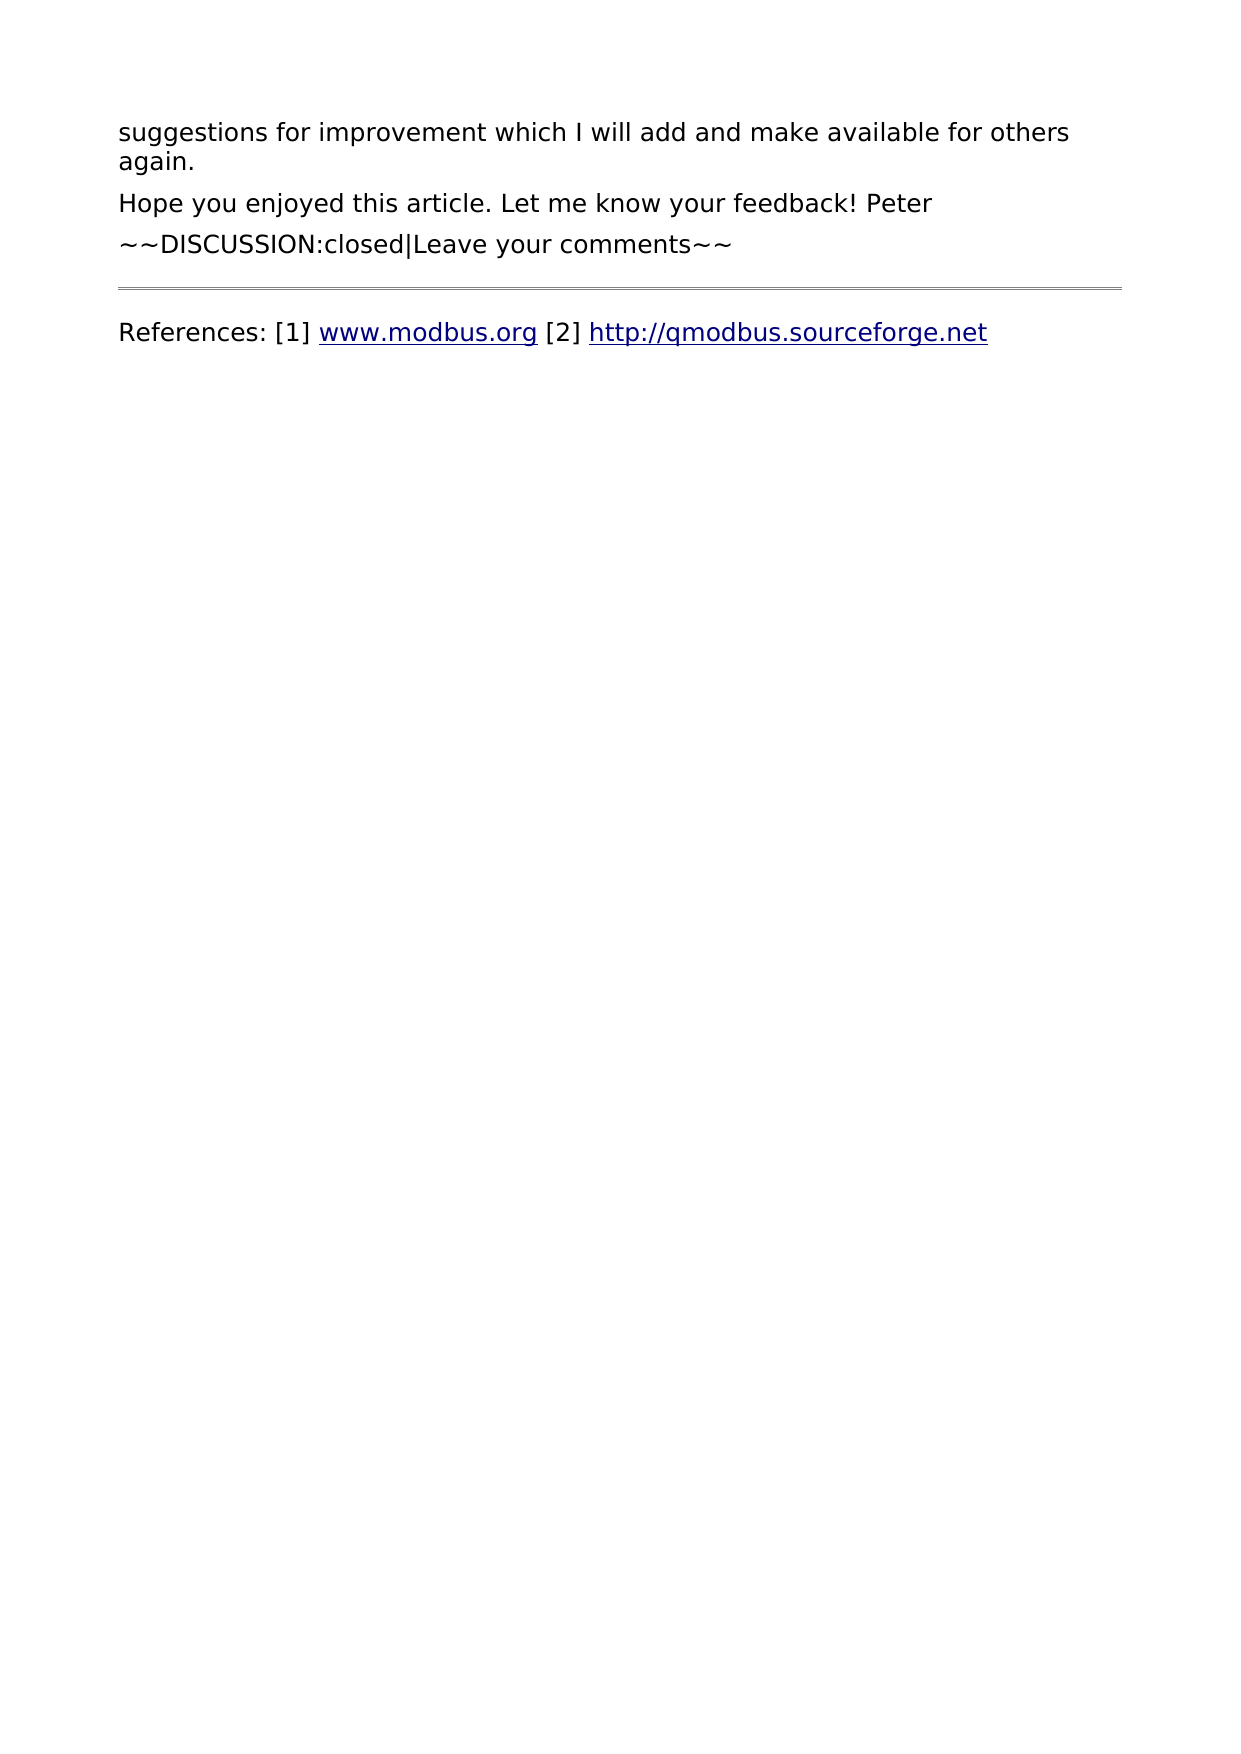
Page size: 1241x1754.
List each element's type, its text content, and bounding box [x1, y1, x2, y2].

text Hope you enjoyed this article. Let me know your feedback! Peter [118, 189, 1122, 218]
text ~~DISCUSSION:closed|Leave your comments~~ [118, 231, 1122, 260]
text References: [1] www.modbus.org [2] http://qmodbus.sourceforge.net [118, 319, 1122, 348]
text suggestions for improvement which I will add and make available for others again. [118, 118, 1122, 176]
